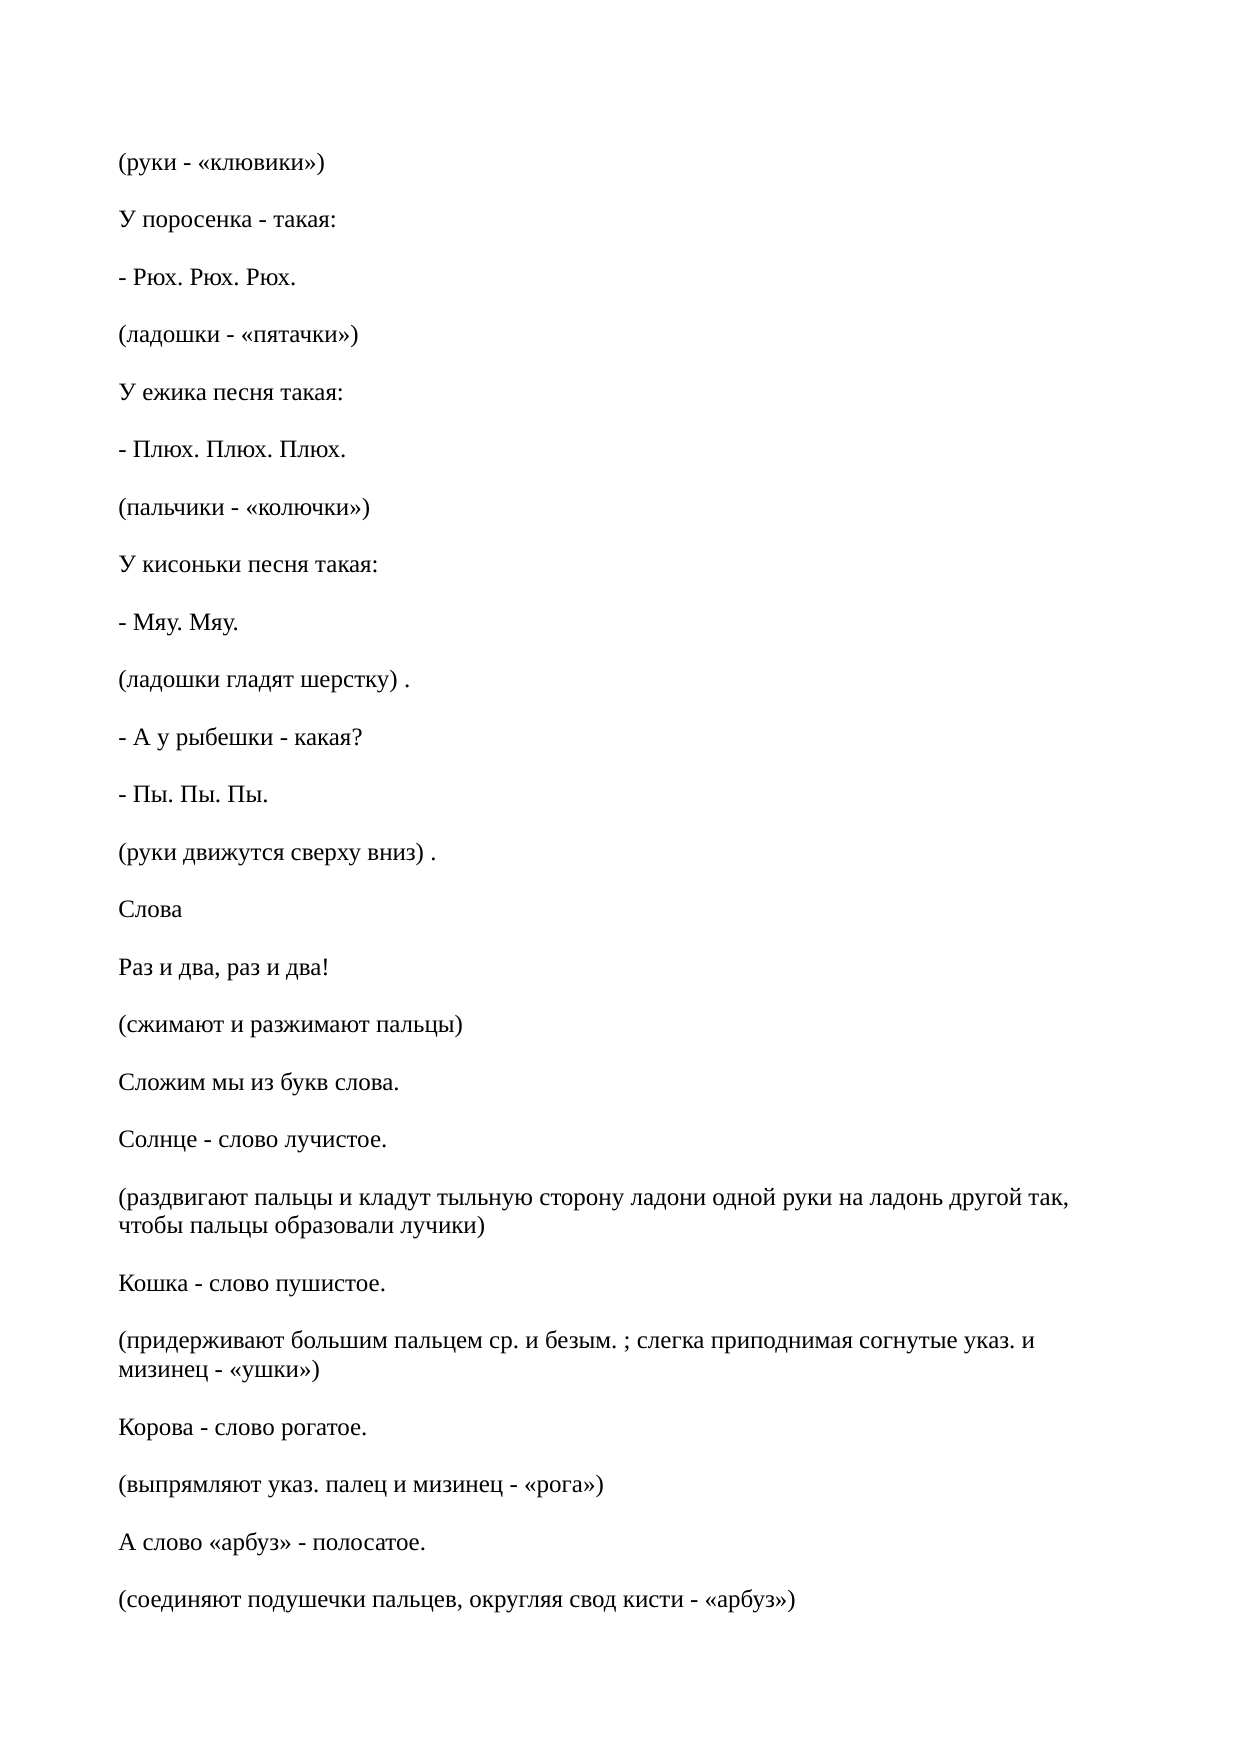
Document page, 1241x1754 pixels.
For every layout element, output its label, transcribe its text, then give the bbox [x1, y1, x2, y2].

text У ежика песня такая: [118, 377, 1122, 406]
text У кисоньки песня такая: [118, 549, 1122, 578]
text (руки - «клювики») [118, 147, 1122, 176]
text А слово «арбуз» - полосатое. [118, 1527, 1122, 1556]
text (пальчики - «колючки») [118, 492, 1122, 521]
text (раздвигают пальцы и кладут тыльную сторону ладони одной руки на ладонь другой так, чтобы пальцы образовали лучики) [118, 1182, 1122, 1239]
text - Плюх. Плюх. Плюх. [118, 434, 1122, 463]
text (выпрямляют указ. палец и мизинец - «рога») [118, 1469, 1122, 1498]
text Раз и два, раз и два! [118, 952, 1122, 981]
text (руки движутся сверху вниз) . [118, 837, 1122, 866]
text (придерживают большим пальцем ср. и безым. ; слегка приподнимая согнутые указ. и мизинец - «ушки») [118, 1326, 1122, 1383]
text (соединяют подушечки пальцев, округляя свод кисти - «арбуз») [118, 1584, 1122, 1613]
text Кошка - слово пушистое. [118, 1268, 1122, 1297]
text У поросенка - такая: [118, 204, 1122, 233]
text (ладошки гладят шерстку) . [118, 664, 1122, 693]
text Слова [118, 894, 1122, 923]
text Солнце - слово лучистое. [118, 1124, 1122, 1153]
text - Мяу. Мяу. [118, 607, 1122, 636]
text Сложим мы из букв слова. [118, 1067, 1122, 1096]
text (сжимают и разжимают пальцы) [118, 1009, 1122, 1038]
text Корова - слово рогатое. [118, 1412, 1122, 1441]
text - Пы. Пы. Пы. [118, 779, 1122, 808]
text - Рюх. Рюх. Рюх. [118, 262, 1122, 291]
text - А у рыбешки - какая? [118, 722, 1122, 751]
text (ладошки - «пятачки») [118, 319, 1122, 348]
